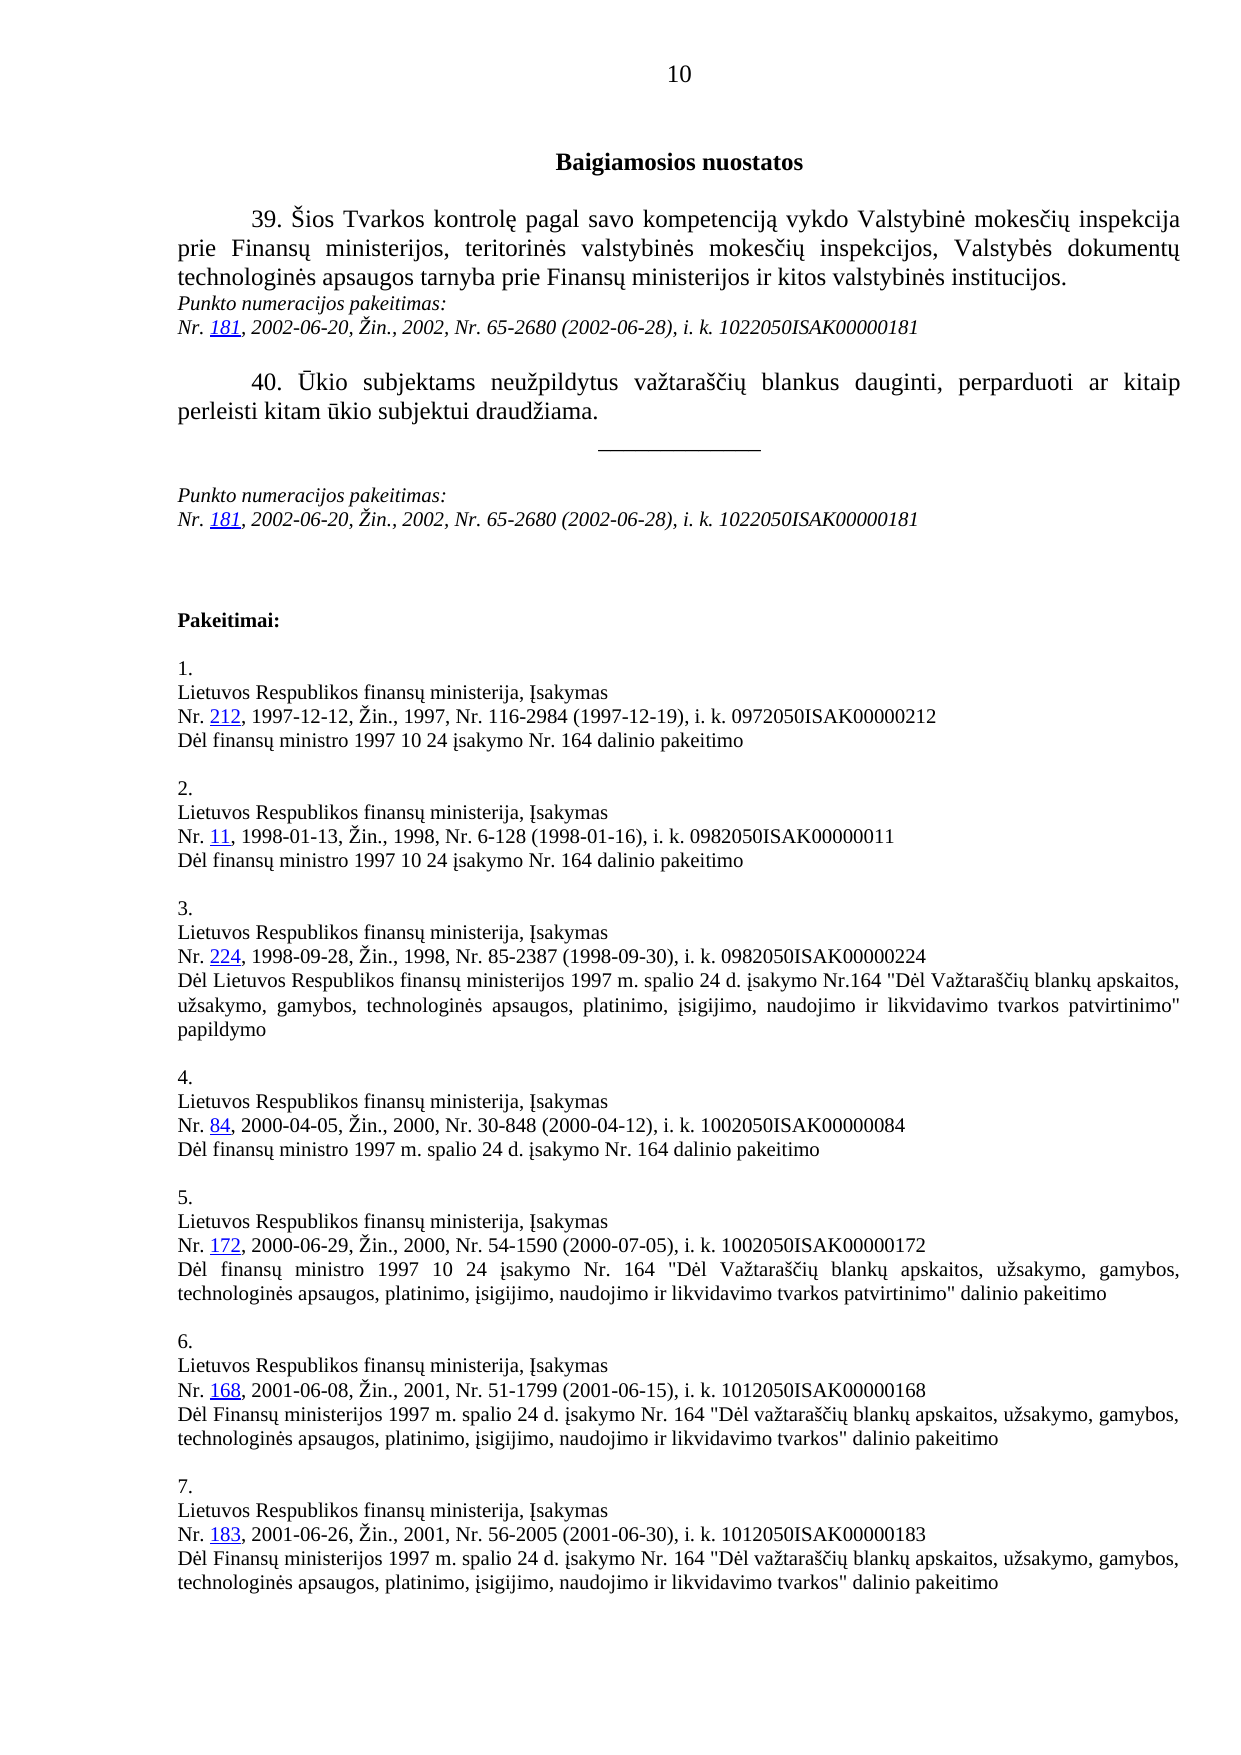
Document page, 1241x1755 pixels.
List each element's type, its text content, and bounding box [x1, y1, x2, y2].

text Nr. 11, 1998-01-13, Žin., 1998, Nr. 6-128 (1998-01-16), i. k. 0982050ISAK00000011 [177, 824, 1181, 848]
text Dėl Lietuvos Respublikos finansų ministerijos 1997 m. spalio 24 d. įsakymo Nr.164 "Dėl Važtaraščių blankų apskaitos, užsakymo, gamybos, technologinės apsaugos, platinimo, įsigijimo, naudojimo ir likvidavimo tvarkos patvirtinimo" papildymo [177, 968, 1181, 1041]
text 40. Ūkio subjektams neužpildytus važtaraščių blankus dauginti, perparduoti ar kitaip perleisti kitam ūkio subjektui draudžiama. [177, 367, 1181, 425]
text Nr. 183, 2001-06-26, Žin., 2001, Nr. 56-2005 (2001-06-30), i. k. 1012050ISAK00000183 [177, 1522, 1181, 1546]
text Dėl finansų ministro 1997 10 24 įsakymo Nr. 164 "Dėl Važtaraščių blankų apskaitos, užsakymo, gamybos, technologinės apsaugos, platinimo, įsigijimo, naudojimo ir likvidavimo tvarkos patvirtinimo" dalinio pakeitimo [177, 1257, 1181, 1305]
text 2. [177, 776, 1181, 800]
text Nr. 168, 2001-06-08, Žin., 2001, Nr. 51-1799 (2001-06-15), i. k. 1012050ISAK00000168 [177, 1377, 1181, 1402]
text 3. [177, 896, 1181, 920]
text 4. [177, 1065, 1181, 1089]
text Nr. 181, 2002-06-20, Žin., 2002, Nr. 65-2680 (2002-06-28), i. k. 1022050ISAK00000181 [177, 315, 1181, 339]
text 39. Šios Tvarkos kontrolę pagal savo kompetenciją vykdo Valstybinė mokesčių inspekcija prie Finansų ministerijos, teritorinės valstybinės mokesčių inspekcijos, Valstybės dokumentų technologinės apsaugos tarnyba prie Finansų ministerijos ir kitos valstybinės institucijos. [177, 204, 1181, 291]
text Nr. 224, 1998-09-28, Žin., 1998, Nr. 85-2387 (1998-09-30), i. k. 0982050ISAK00000224 [177, 944, 1181, 968]
text 5. [177, 1185, 1181, 1209]
text Lietuvos Respublikos finansų ministerija, Įsakymas [177, 920, 1181, 944]
text Baigiamosios nuostatos [177, 147, 1181, 176]
text Nr. 172, 2000-06-29, Žin., 2000, Nr. 54-1590 (2000-07-05), i. k. 1002050ISAK00000172 [177, 1233, 1181, 1257]
text Nr. 84, 2000-04-05, Žin., 2000, Nr. 30-848 (2000-04-12), i. k. 1002050ISAK00000084 [177, 1113, 1181, 1137]
text Dėl finansų ministro 1997 10 24 įsakymo Nr. 164 dalinio pakeitimo [177, 728, 1181, 752]
text Nr. 181, 2002-06-20, Žin., 2002, Nr. 65-2680 (2002-06-28), i. k. 1022050ISAK00000181 [177, 507, 1181, 531]
text 1. [177, 656, 1181, 680]
text Pakeitimai: [177, 607, 1181, 632]
text Lietuvos Respublikos finansų ministerija, Įsakymas [177, 680, 1181, 704]
text 7. [177, 1474, 1181, 1498]
text Lietuvos Respublikos finansų ministerija, Įsakymas [177, 1498, 1181, 1522]
text Punkto numeracijos pakeitimas: [177, 482, 1181, 507]
text Dėl Finansų ministerijos 1997 m. spalio 24 d. įsakymo Nr. 164 "Dėl važtaraščių blankų apskaitos, užsakymo, gamybos, technologinės apsaugos, platinimo, įsigijimo, naudojimo ir likvidavimo tvarkos" dalinio pakeitimo [177, 1546, 1181, 1594]
text Lietuvos Respublikos finansų ministerija, Įsakymas [177, 1209, 1181, 1233]
text 6. [177, 1329, 1181, 1353]
text Lietuvos Respublikos finansų ministerija, Įsakymas [177, 1089, 1181, 1113]
text Nr. 212, 1997-12-12, Žin., 1997, Nr. 116-2984 (1997-12-19), i. k. 0972050ISAK00000212 [177, 704, 1181, 728]
text Lietuvos Respublikos finansų ministerija, Įsakymas [177, 1353, 1181, 1377]
text Lietuvos Respublikos finansų ministerija, Įsakymas [177, 800, 1181, 824]
text Dėl Finansų ministerijos 1997 m. spalio 24 d. įsakymo Nr. 164 "Dėl važtaraščių blankų apskaitos, užsakymo, gamybos, technologinės apsaugos, platinimo, įsigijimo, naudojimo ir likvidavimo tvarkos" dalinio pakeitimo [177, 1402, 1181, 1450]
text _____________ [177, 425, 1181, 454]
text Dėl finansų ministro 1997 m. spalio 24 d. įsakymo Nr. 164 dalinio pakeitimo [177, 1137, 1181, 1161]
text Dėl finansų ministro 1997 10 24 įsakymo Nr. 164 dalinio pakeitimo [177, 848, 1181, 872]
text Punkto numeracijos pakeitimas: [177, 291, 1181, 315]
